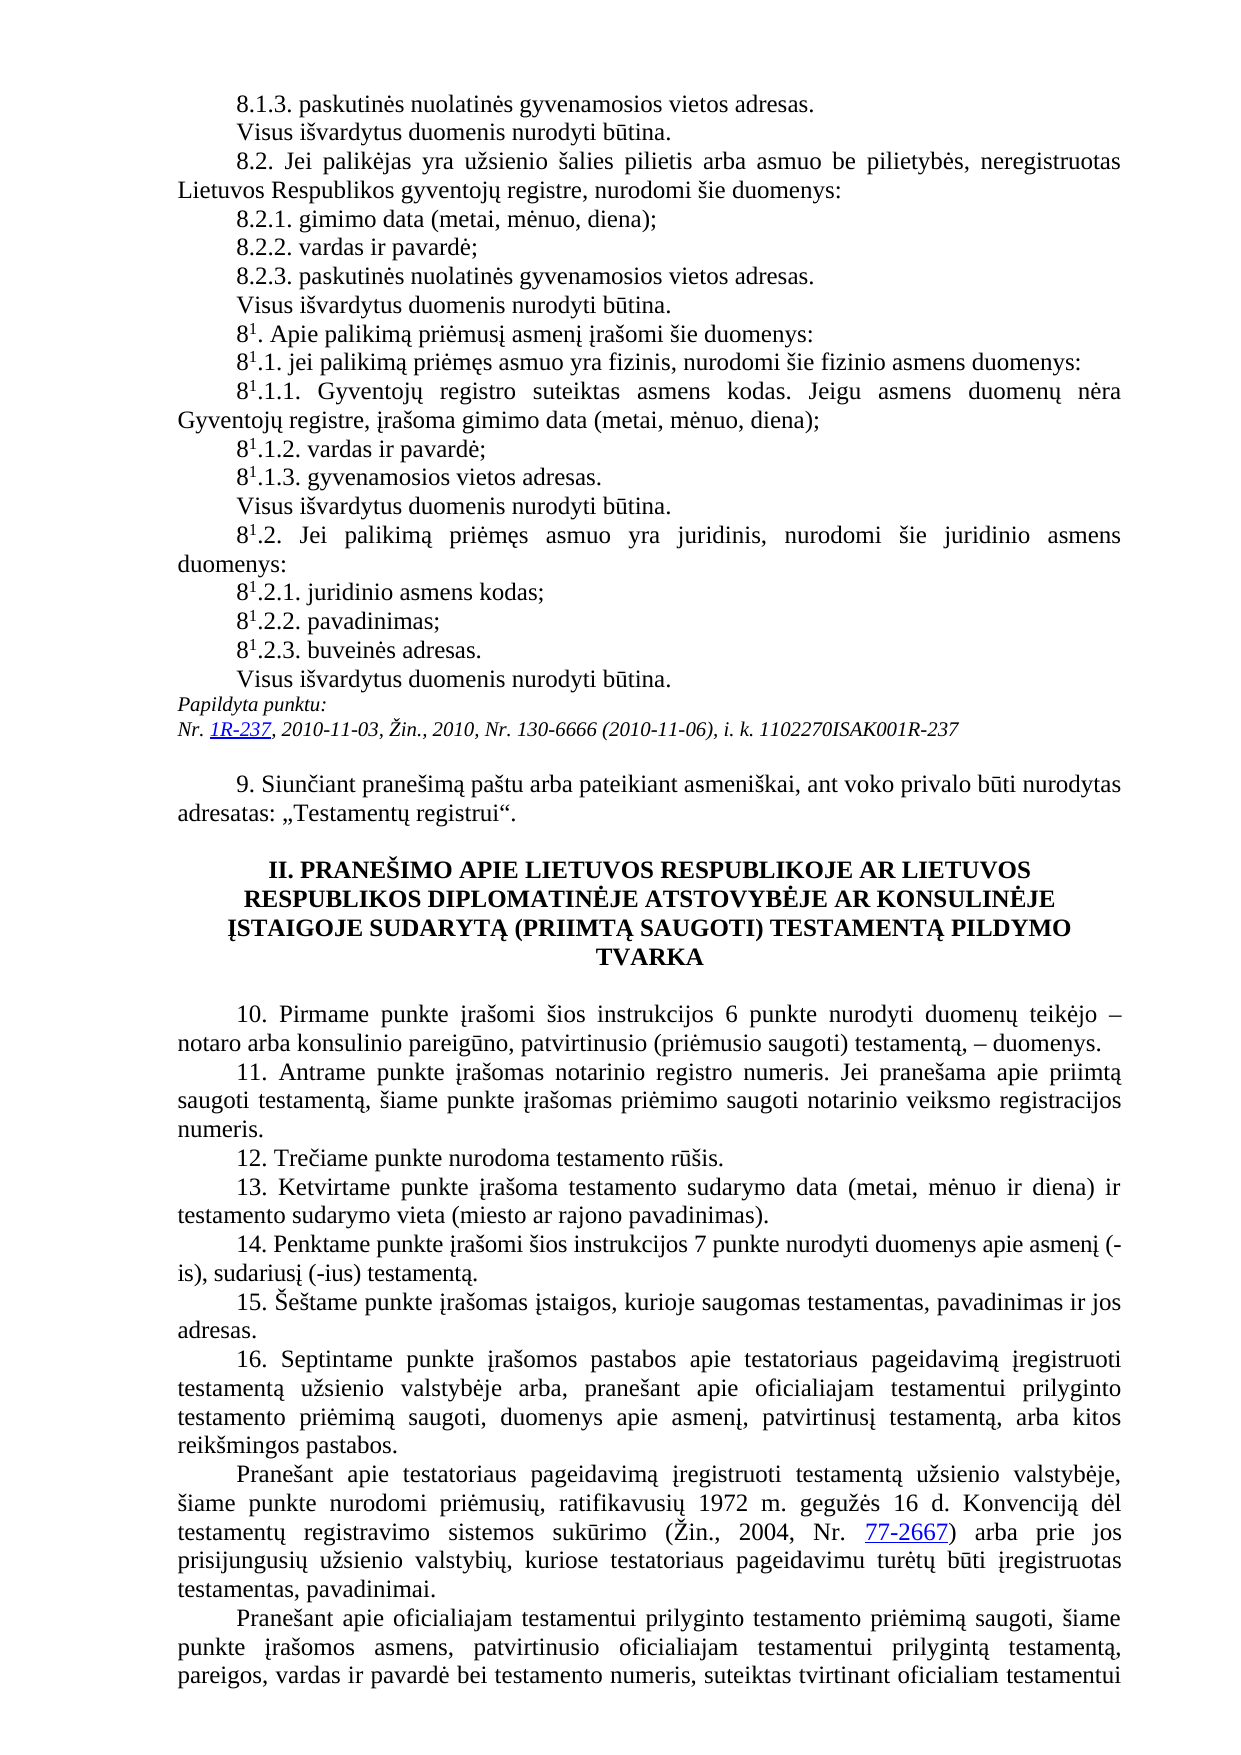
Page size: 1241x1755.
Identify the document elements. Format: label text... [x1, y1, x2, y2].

text 81.1. jei palikimą priėmęs asmuo yra fizinis, nurodomi šie fizinio asmens duomenys: [177, 347, 1122, 376]
text 13. Ketvirtame punkte įrašoma testamento sudarymo data (metai, mėnuo ir diena) ir testamento sudarymo vieta (miesto ar rajono pavadinimas). [177, 1172, 1122, 1229]
text 8.2.2. vardas ir pavardė; [177, 232, 1122, 261]
text 8.1.3. paskutinės nuolatinės gyvenamosios vietos adresas. [177, 89, 1122, 117]
text 81.2. Jei palikimą priėmęs asmuo yra juridinis, nurodomi šie juridinio asmens duomenys: [177, 520, 1122, 577]
text Pranešant apie testatoriaus pageidavimą įregistruoti testamentą užsienio valstybėje, šiame punkte nurodomi priėmusių, ratifikavusių 1972 m. gegužės 16 d. Konvenciją dėl testamentų registravimo sistemos sukūrimo (Žin., 2004, Nr. 77-2667) arba prie jos prisijungusių užsienio valstybių, kuriose testatoriaus pageidavimu turėtų būti įregistruotas testamentas, pavadinimai. [177, 1459, 1122, 1603]
text Pranešant apie oficialiajam testamentui prilyginto testamento priėmimą saugoti, šiame punkte įrašomos asmens, patvirtinusio oficialiajam testamentui prilygintą testamentą, pareigos, vardas ir pavardė bei testamento numeris, suteiktas tvirtinant oficialiam testamentui [177, 1603, 1122, 1689]
text Visus išvardytus duomenis nurodyti būtina. [177, 664, 1122, 692]
text 12. Trečiame punkte nurodoma testamento rūšis. [177, 1143, 1122, 1172]
text 81.2.3. buveinės adresas. [177, 635, 1122, 664]
text 15. Šeštame punkte įrašomas įstaigos, kurioje saugomas testamentas, pavadinimas ir jos adresas. [177, 1287, 1122, 1344]
text 8.2. Jei palikėjas yra užsienio šalies pilietis arba asmuo be pilietybės, neregistruotas Lietuvos Respublikos gyventojų registre, nurodomi šie duomenys: [177, 146, 1122, 204]
text Papildyta punktu: [177, 692, 1122, 716]
text 10. Pirmame punkte įrašomi šios instrukcijos 6 punkte nurodyti duomenų teikėjo – notaro arba konsulinio pareigūno, patvirtinusio (priėmusio saugoti) testamentą, – duomenys. [177, 999, 1122, 1057]
text Visus išvardytus duomenis nurodyti būtina. [177, 491, 1122, 520]
text Visus išvardytus duomenis nurodyti būtina. [177, 290, 1122, 319]
text II. PRANEŠIMO APIE LIETUVOS RESPUBLIKOJE AR LIETUVOS RESPUBLIKOS DIPLOMATINĖJE ATSTOVYBĖJE AR KONSULINĖJE ĮSTAIGOJE SUDARYTĄ (PRIIMTĄ SAUGOTI) TESTAMENTĄ PILDYMO TVARKA [177, 856, 1122, 971]
text 81.2.1. juridinio asmens kodas; [177, 577, 1122, 606]
text 81.1.1. Gyventojų registro suteiktas asmens kodas. Jeigu asmens duomenų nėra Gyventojų registre, įrašoma gimimo data (metai, mėnuo, diena); [177, 376, 1122, 434]
text 11. Antrame punkte įrašomas notarinio registro numeris. Jei pranešama apie priimtą saugoti testamentą, šiame punkte įrašomas priėmimo saugoti notarinio veiksmo registracijos numeris. [177, 1057, 1122, 1143]
text 9. Siunčiant pranešimą paštu arba pateikiant asmeniškai, ant voko privalo būti nurodytas adresatas: „Testamentų registrui“. [177, 769, 1122, 827]
text Nr. 1R-237, 2010-11-03, Žin., 2010, Nr. 130-6666 (2010-11-06), i. k. 1102270ISAK001R-237 [177, 716, 1122, 741]
text 16. Septintame punkte įrašomos pastabos apie testatoriaus pageidavimą įregistruoti testamentą užsienio valstybėje arba, pranešant apie oficialiajam testamentui prilyginto testamento priėmimą saugoti, duomenys apie asmenį, patvirtinusį testamentą, arba kitos reikšmingos pastabos. [177, 1344, 1122, 1459]
text 8.2.3. paskutinės nuolatinės gyvenamosios vietos adresas. [177, 261, 1122, 290]
text 81. Apie palikimą priėmusį asmenį įrašomi šie duomenys: [177, 319, 1122, 347]
text 81.1.2. vardas ir pavardė; [177, 434, 1122, 462]
text 8.2.1. gimimo data (metai, mėnuo, diena); [177, 204, 1122, 232]
text 81.2.2. pavadinimas; [177, 606, 1122, 635]
text Visus išvardytus duomenis nurodyti būtina. [177, 117, 1122, 146]
text 14. Penktame punkte įrašomi šios instrukcijos 7 punkte nurodyti duomenys apie asmenį (-is), sudariusį (-ius) testamentą. [177, 1229, 1122, 1287]
text 81.1.3. gyvenamosios vietos adresas. [177, 462, 1122, 491]
